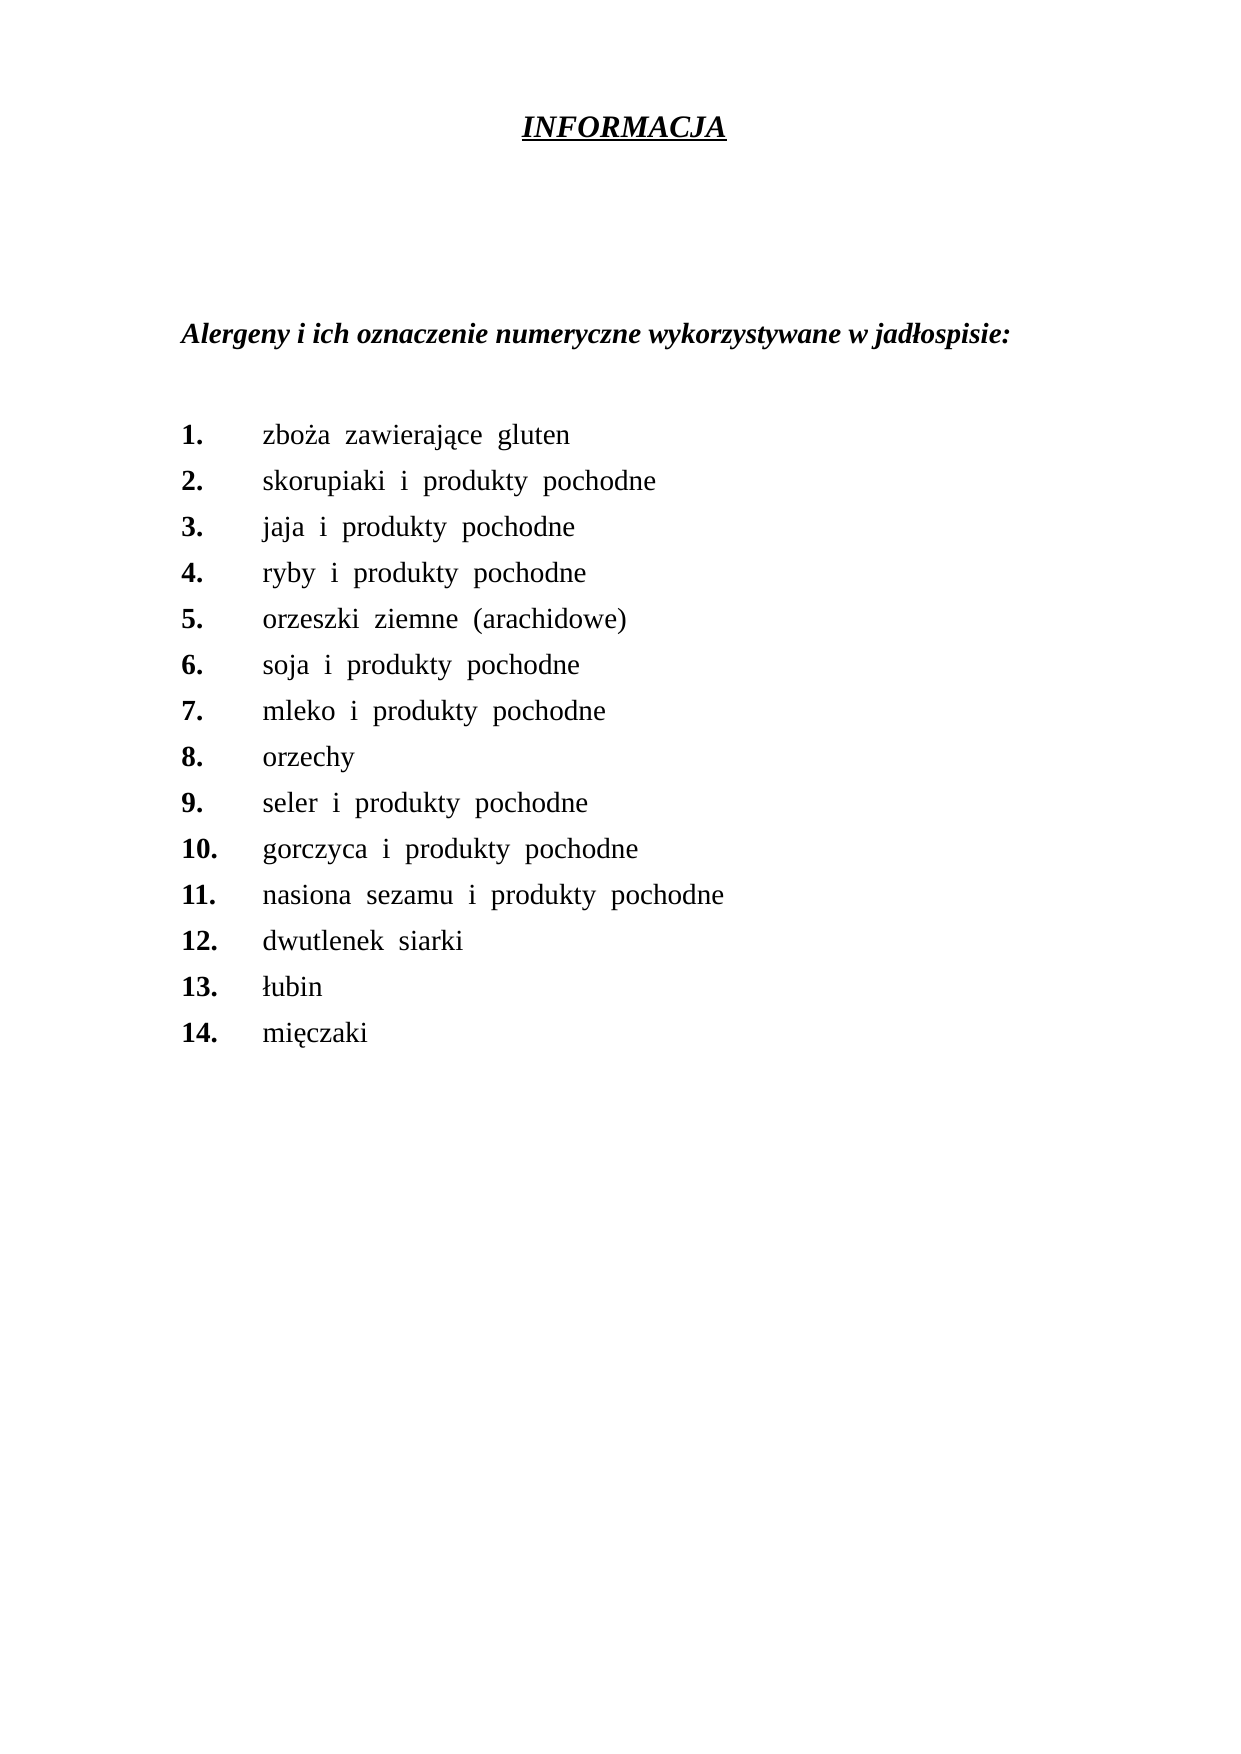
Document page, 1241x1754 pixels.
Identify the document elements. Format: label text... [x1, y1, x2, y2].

list seler i produkty pochodne [181, 785, 1070, 819]
list soja i produkty pochodne [181, 647, 1070, 681]
list ryby i produkty pochodne [181, 555, 1070, 588]
text INFORMACJA [181, 108, 1070, 144]
list mleko i produkty pochodne [181, 693, 1070, 727]
list łubin [181, 969, 1070, 1003]
list zboża zawierające gluten [181, 417, 1070, 450]
list orzechy [181, 739, 1070, 773]
text Alergeny i ich oznaczenie numeryczne wykorzystywane w jadłospisie: [181, 316, 1070, 350]
list orzeszki ziemne (arachidowe) [181, 601, 1070, 634]
list skorupiaki i produkty pochodne [181, 463, 1070, 496]
list nasiona sezamu i produkty pochodne [181, 877, 1070, 911]
list gorczyca i produkty pochodne [181, 831, 1070, 865]
list jaja i produkty pochodne [181, 509, 1070, 542]
list dwutlenek siarki [181, 923, 1070, 957]
list mięczaki [181, 1015, 1070, 1049]
